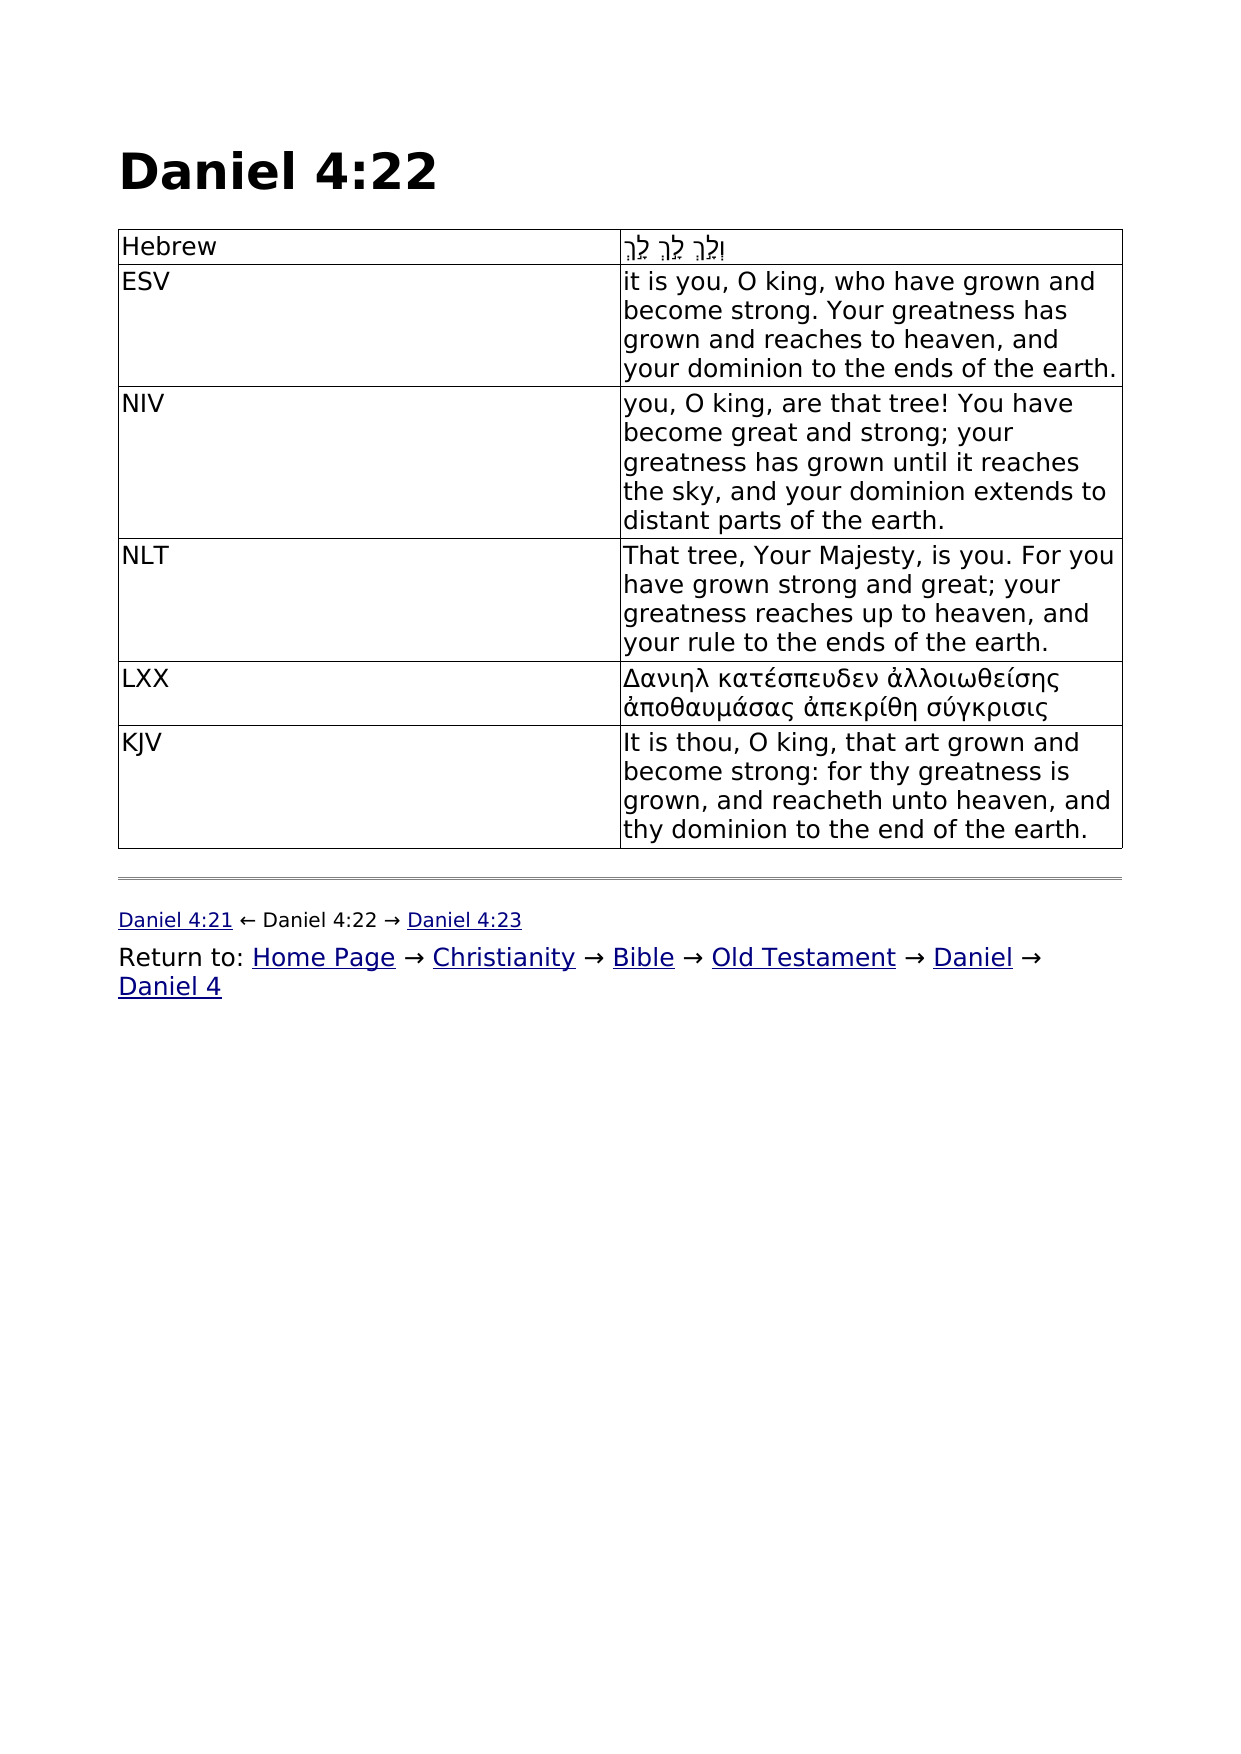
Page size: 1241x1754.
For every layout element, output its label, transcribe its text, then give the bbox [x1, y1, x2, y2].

text Daniel 4:21 ← Daniel 4:22 → Daniel 4:23 [118, 909, 1122, 943]
table_cell Δανιηλ κατέσπευδεν ἀλλοιωθείσης ἀποθαυμάσας ἀπεκρίθη σύγκρισις [621, 662, 1122, 725]
table_header וְלָ֣ךְ לָ֣ךְ לָ֣ךְ [621, 230, 1122, 264]
table_cell NLT [119, 539, 620, 661]
table_cell It is thou, O king, that art grown and become strong: for thy greatness is grown, and reacheth unto heaven, and thy dominion to the end of the earth. [621, 726, 1122, 848]
table_cell NIV [119, 387, 620, 538]
table_cell ESV [119, 265, 620, 386]
table_header Hebrew [119, 230, 620, 264]
text Return to: Home Page → Christianity → Bible → Old Testament → Daniel → Daniel 4 [118, 943, 1122, 1001]
table_cell you, O king, are that tree! You have become great and strong; your greatness has grown until it reaches the sky, and your dominion extends to distant parts of the earth. [621, 387, 1122, 538]
table_cell That tree, Your Majesty, is you. For you have grown strong and great; your greatness reaches up to heaven, and your rule to the ends of the earth. [621, 539, 1122, 661]
table_cell LXX [119, 662, 620, 725]
table_cell KJV [119, 726, 620, 848]
table_cell it is you, O king, who have grown and become strong. Your greatness has grown and reaches to heaven, and your dominion to the ends of the earth. [621, 265, 1122, 386]
subtitle Daniel 4:22 [118, 143, 1122, 201]
